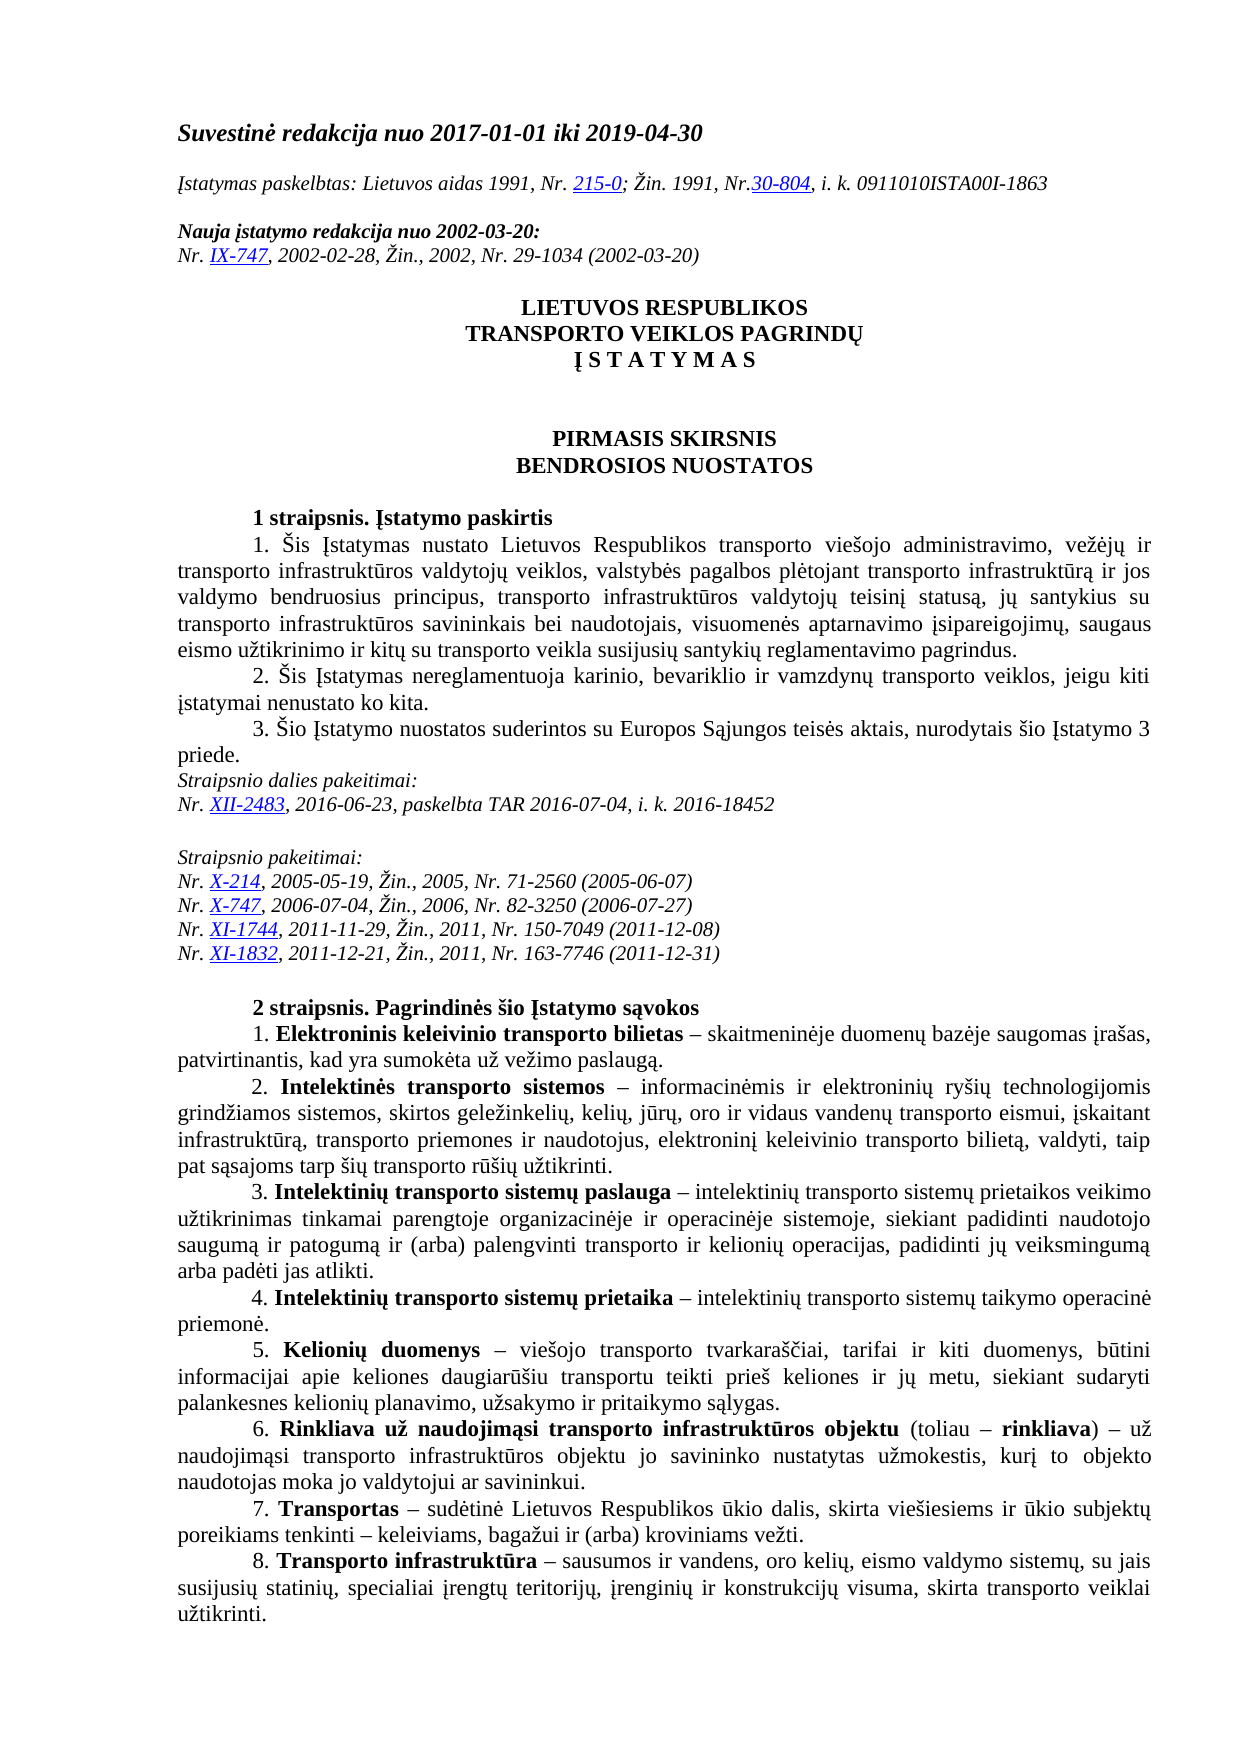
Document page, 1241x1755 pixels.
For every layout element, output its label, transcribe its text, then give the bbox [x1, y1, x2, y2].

text 7. Transportas – sudėtinė Lietuvos Respublikos ūkio dalis, skirta viešiesiems ir ūkio subjektų poreikiams tenkinti – keleiviams, bagažui ir (arba) kroviniams vežti. [177, 1494, 1152, 1547]
text Straipsnio dalies pakeitimai: [177, 768, 1152, 792]
text 1 straipsnis. Įstatymo paskirtis [177, 504, 1152, 531]
text 3. Intelektinių transporto sistemų paslauga – intelektinių transporto sistemų prietaikos veikimo užtikrinimas tinkamai parengtoje organizacinėje ir operacinėje sistemoje, siekiant padidinti naudotojo saugumą ir patogumą ir (arba) palengvinti transporto ir kelionių operacijas, padidinti jų veiksmingumą arba padėti jas atlikti. [177, 1178, 1152, 1284]
text 5. Kelionių duomenys – viešojo transporto tvarkaraščiai, tarifai ir kiti duomenys, būtini informacijai apie keliones daugiarūšiu transportu teikti prieš keliones ir jų metu, siekiant sudaryti palankesnes kelionių planavimo, užsakymo ir pritaikymo sąlygas. [177, 1336, 1152, 1416]
text 2. Intelektinės transporto sistemos – informacinėmis ir elektroninių ryšių technologijomis grindžiamos sistemos, skirtos geležinkelių, kelių, jūrų, oro ir vidaus vandenų transporto eismui, įskaitant infrastruktūrą, transporto priemones ir naudotojus, elektroninį keleivinio transporto bilietą, valdyti, taip pat sąsajoms tarp šių transporto rūšių užtikrinti. [177, 1073, 1152, 1178]
text Nr. XII-2483, 2016-06-23, paskelbta TAR 2016-07-04, i. k. 2016-18452 [177, 792, 1152, 816]
text BENDROSIOS NUOSTATOS [177, 452, 1152, 478]
text 1. Šis Įstatymas nustato Lietuvos Respublikos transporto viešojo administravimo, vežėjų ir transporto infrastruktūros valdytojų veiklos, valstybės pagalbos plėtojant transporto infrastruktūrą ir jos valdymo bendruosius principus, transporto infrastruktūros valdytojų teisinį statusą, jų santykius su transporto infrastruktūros savininkais bei naudotojais, visuomenės aptarnavimo įsipareigojimų, saugaus eismo užtikrinimo ir kitų su transporto veikla susijusių santykių reglamentavimo pagrindus. [177, 531, 1152, 662]
text Nr. X-747, 2006-07-04, Žin., 2006, Nr. 82-3250 (2006-07-27) [177, 893, 1152, 917]
text Nr. XI-1744, 2011-11-29, Žin., 2011, Nr. 150-7049 (2011-12-08) [177, 917, 1152, 941]
text 2 straipsnis. Pagrindinės šio Įstatymo sąvokos [177, 994, 1152, 1020]
text 1. Elektroninis keleivinio transporto bilietas – skaitmeninėje duomenų bazėje saugomas įrašas, patvirtinantis, kad yra sumokėta už vežimo paslaugą. [177, 1020, 1152, 1073]
text 3. Šio Įstatymo nuostatos suderintos su Europos Sąjungos teisės aktais, nurodytais šio Įstatymo 3 priede. [177, 715, 1152, 768]
text TRANSPORTO VEIKLOS PAGRINDŲ [177, 320, 1152, 346]
text Nr. IX-747, 2002-02-28, Žin., 2002, Nr. 29-1034 (2002-03-20) [177, 243, 1152, 267]
text Nr. XI-1832, 2011-12-21, Žin., 2011, Nr. 163-7746 (2011-12-31) [177, 941, 1152, 965]
text 6. Rinkliava už naudojimąsi transporto infrastruktūros objektu (toliau – rinkliava) – už naudojimąsi transporto infrastruktūros objektu jo savininko nustatytas užmokestis, kurį to objekto naudotojas moka jo valdytojui ar savininkui. [177, 1416, 1152, 1494]
text Įstatymas paskelbtas: Lietuvos aidas 1991, Nr. 215-0; Žin. 1991, Nr.30-804, i. k. 0911010ISTA00I-1863 [177, 171, 1152, 195]
text LIETUVOS RESPUBLIKOS [177, 293, 1152, 320]
text 4. Intelektinių transporto sistemų prietaika – intelektinių transporto sistemų taikymo operacinė priemonė. [177, 1284, 1152, 1336]
text Straipsnio pakeitimai: [177, 845, 1152, 869]
text 8. Transporto infrastruktūra – sausumos ir vandens, oro kelių, eismo valdymo sistemų, su jais susijusių statinių, specialiai įrengtų teritorijų, įrenginių ir konstrukcijų visuma, skirta transporto veiklai užtikrinti. [177, 1547, 1152, 1626]
text Suvestinė redakcija nuo 2017-01-01 iki 2019-04-30 [177, 118, 1152, 147]
text PIRMASIS SKIRSNIS [177, 425, 1152, 452]
text Į S T A T Y M A S [177, 346, 1152, 373]
text Nauja įstatymo redakcija nuo 2002-03-20: [177, 219, 1152, 243]
text 2. Šis Įstatymas nereglamentuoja karinio, bevariklio ir vamzdynų transporto veiklos, jeigu kiti įstatymai nenustato ko kita. [177, 662, 1152, 715]
text Nr. X-214, 2005-05-19, Žin., 2005, Nr. 71-2560 (2005-06-07) [177, 869, 1152, 893]
